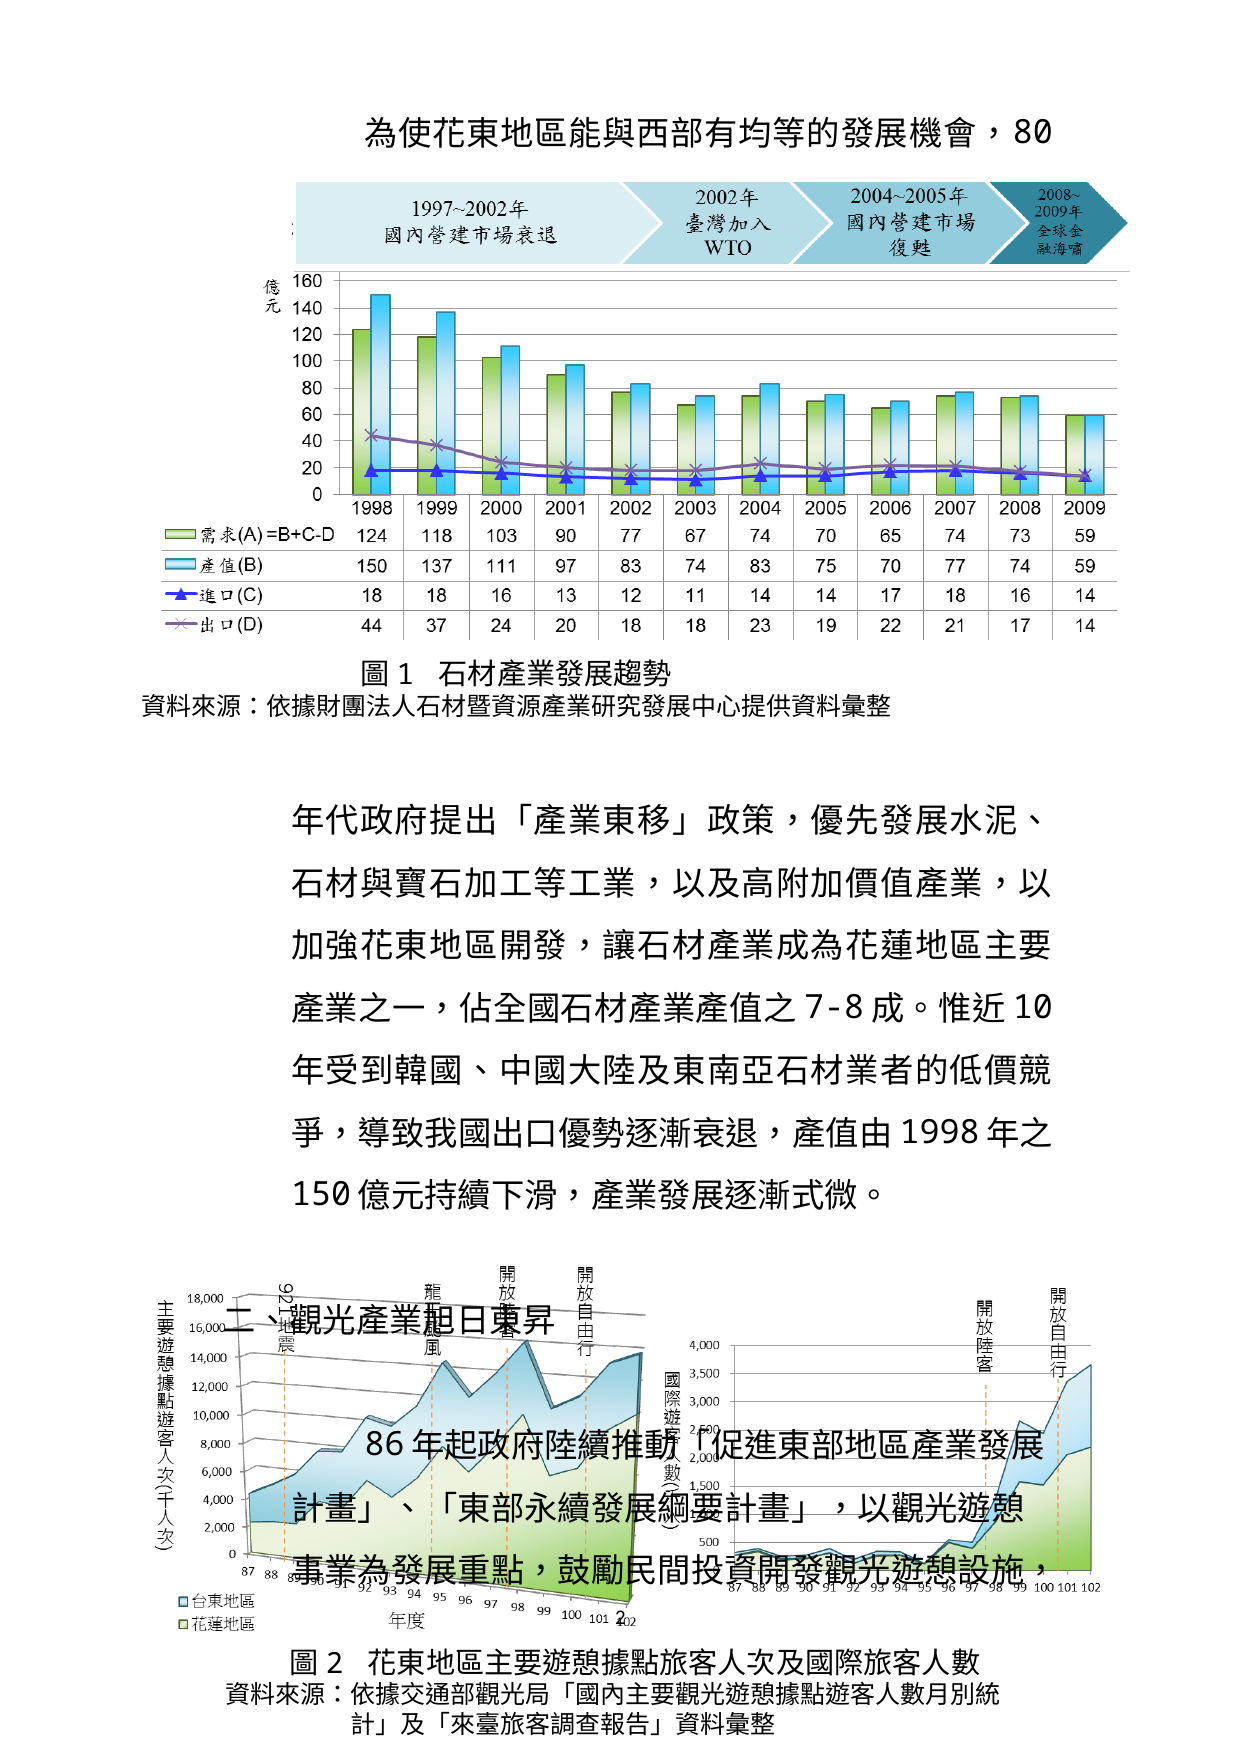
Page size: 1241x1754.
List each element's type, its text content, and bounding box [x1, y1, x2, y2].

text [599, 495, 663, 550]
text 年代政府提出「產業東移」政策，優先發展水泥、石材與寶石加工等工業，以及高附加價值產業，以加強花東地區開發，讓石材產業成為花蓮地區主要產業之一，佔全國石材產業產值之7-8成。惟近10年受到韓國、中國大陸及東南亞石材業者的低價競爭，導致我國出口優勢逐漸衰退，產值由1998年之150億元持續下滑，產業發展逐漸式微。 [291, 728, 1053, 1214]
text 86年起政府陸續推動「促進東部地區產業發展計畫」、「東部永續發展綱要計畫」，以觀光遊憩事業為發展重點，鼓勵民間投資開發觀光遊憩設施，並強化與觀光事業發展相關之基礎設施與措施，如花蓮機場擴建、改善台鐵東部幹線、強化觀光旅遊線建設、建構自行車路網等，並搭配直航包機獎勵、開放陸客觀光等措施，使得花東地區遊客人數自88年後大幅成長近4倍，從400萬人成長至1,600萬人次，成長趨勢明確。 [735, 1515, 982, 1542]
text 86年起政府陸續推動「促進東部地區產業發展計畫」、「東部永續發展綱要計畫」，以觀光遊憩事業為發展重點，鼓勵民間投資開發觀光遊憩設施，並強化與觀光事業發展相關之基礎設施與措施，如花蓮機場擴建、改善台鐵東部幹線、強化觀光旅遊線建設、建構自行車路網等，並搭配直航包機獎勵、開放陸客觀光等措施，使得花東地區遊客人數自88年後大幅成長近4倍，從400萬人成長至1,600萬人次，成長趨勢明確。 [291, 1565, 490, 1589]
text [664, 495, 728, 550]
text 86年起政府陸續推動「促進東部地區產業發展計畫」、「東部永續發展綱要計畫」，以觀光遊憩事業為發展重點，鼓勵民間投資開發觀光遊憩設施，並強化與觀光事業發展相關之基礎設施與措施，如花蓮機場擴建、改善台鐵東部幹線、強化觀光旅遊線建設、建構自行車路網等，並搭配直航包機獎勵、開放陸客觀光等措施，使得花東地區遊客人數自88年後大幅成長近4倍，從400萬人成長至1,600萬人次，成長趨勢明確。 [735, 1402, 1053, 1430]
text 為使花東地區能與西部有均等的發展機會，80 [291, 89, 1053, 224]
text [291, 611, 1053, 648]
text 86年起政府陸續推動「促進東部地區產業發展計畫」、「東部永續發展綱要計畫」，以觀光遊憩事業為發展重點，鼓勵民間投資開發觀光遊憩設施，並強化與觀光事業發展相關之基礎設施與措施，如花蓮機場擴建、改善台鐵東部幹線、強化觀光旅遊線建設、建構自行車路網等，並搭配直航包機獎勵、開放陸客觀光等措施，使得花東地區遊客人數自88年後大幅成長近4倍，從400萬人成長至1,600萬人次，成長趨勢明確。 [632, 1401, 760, 1589]
text 86年起政府陸續推動「促進東部地區產業發展計畫」、「東部永續發展綱要計畫」，以觀光遊憩事業為發展重點，鼓勵民間投資開發觀光遊憩設施，並強化與觀光事業發展相關之基礎設施與措施，如花蓮機場擴建、改善台鐵東部幹線、強化觀光旅遊線建設、建構自行車路網等，並搭配直航包機獎勵、開放陸客觀光等措施，使得花東地區遊客人數自88年後大幅成長近4倍，從400萬人成長至1,600萬人次，成長趨勢明確。 [735, 1487, 998, 1514]
text [404, 495, 469, 550]
text [924, 495, 988, 550]
text [470, 495, 534, 550]
text [291, 235, 403, 550]
text [340, 281, 1053, 308]
text 86年起政府陸續推動「促進東部地區產業發展計畫」、「東部永續發展綱要計畫」，以觀光遊憩事業為發展重點，鼓勵民間投資開發觀光遊憩設施，並強化與觀光事業發展相關之基礎設施與措施，如花蓮機場擴建、改善台鐵東部幹線、強化觀光旅遊線建設、建構自行車路網等，並搭配直航包機獎勵、開放陸客觀光等措施，使得花東地區遊客人數自88年後大幅成長近4倍，從400萬人成長至1,600萬人次，成長趨勢明確。 [735, 1459, 1006, 1486]
text [456, 335, 1053, 360]
text [340, 272, 1053, 280]
text [858, 495, 923, 550]
text [780, 389, 1053, 414]
text [520, 361, 1053, 388]
text [391, 309, 1053, 334]
text [729, 495, 793, 550]
text 二、觀光產業旭日東昇 [222, 1276, 1053, 1339]
text 86年起政府陸續推動「促進東部地區產業發展計畫」、「東部永續發展綱要計畫」，以觀光遊憩事業為發展重點，鼓勵民間投資開發觀光遊憩設施，並強化與觀光事業發展相關之基礎設施與措施，如花蓮機場擴建、改善台鐵東部幹線、強化觀光旅遊線建設、建構自行車路網等，並搭配直航包機獎勵、開放陸客觀光等措施，使得花東地區遊客人數自88年後大幅成長近4倍，從400萬人成長至1,600萬人次，成長趨勢明確。 [735, 1543, 943, 1562]
